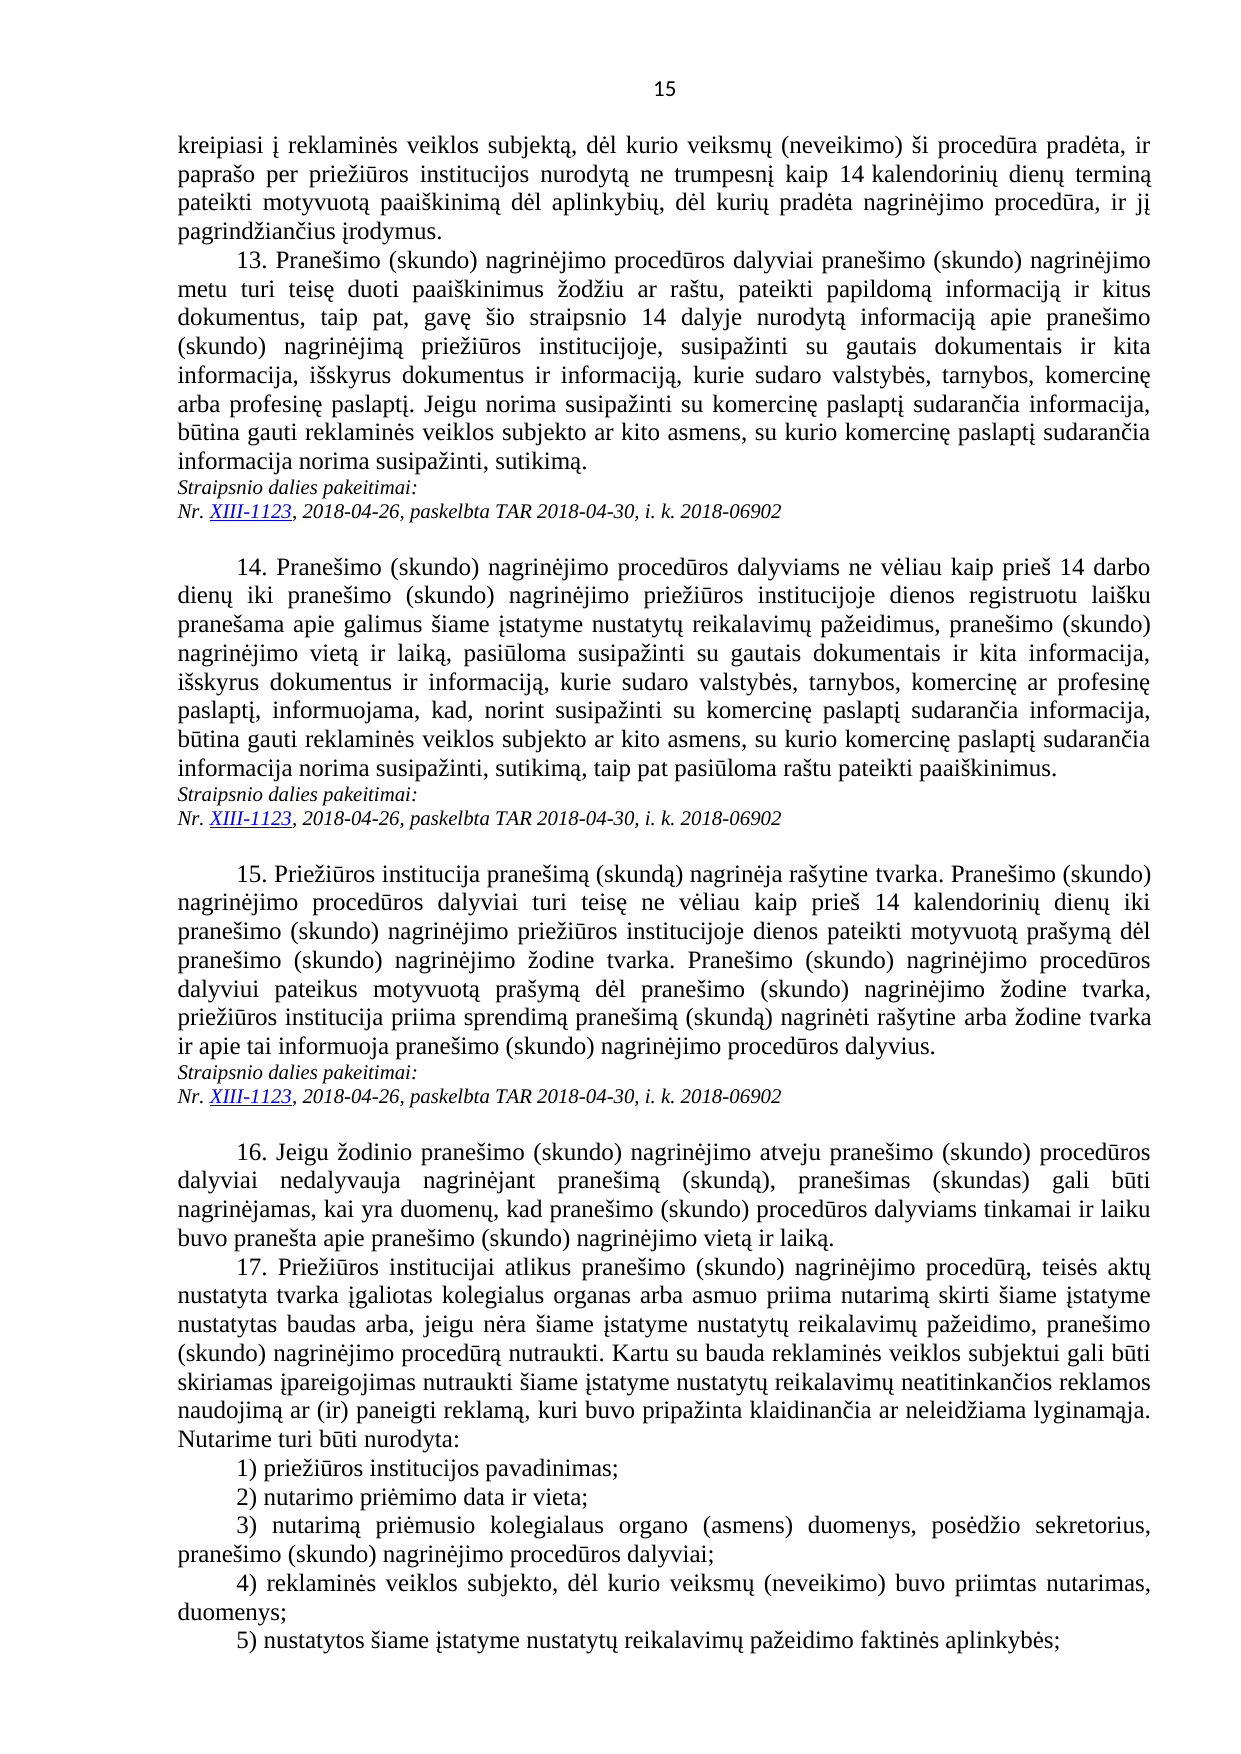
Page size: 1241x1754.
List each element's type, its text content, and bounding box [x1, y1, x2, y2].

text 15. Priežiūros institucija pranešimą (skundą) nagrinėja rašytine tvarka. Pranešimo (skundo) nagrinėjimo procedūros dalyviai turi teisę ne vėliau kaip prieš 14 kalendorinių dienų iki pranešimo (skundo) nagrinėjimo priežiūros institucijoje dienos pateikti motyvuotą prašymą dėl pranešimo (skundo) nagrinėjimo žodine tvarka. Pranešimo (skundo) nagrinėjimo procedūros dalyviui pateikus motyvuotą prašymą dėl pranešimo (skundo) nagrinėjimo žodine tvarka, priežiūros institucija priima sprendimą pranešimą (skundą) nagrinėti rašytine arba žodine tvarka ir apie tai informuoja pranešimo (skundo) nagrinėjimo procedūros dalyvius. [177, 859, 1152, 1060]
text Straipsnio dalies pakeitimai: [177, 782, 1152, 806]
text 4) reklaminės veiklos subjekto, dėl kurio veiksmų (neveikimo) buvo priimtas nutarimas, duomenys; [177, 1568, 1152, 1626]
text 3) nutarimą priėmusio kolegialaus organo (asmens) duomenys, posėdžio sekretorius, pranešimo (skundo) nagrinėjimo procedūros dalyviai; [177, 1511, 1152, 1568]
text Straipsnio dalies pakeitimai: [177, 475, 1152, 499]
text Nr. XIII-1123, 2018-04-26, paskelbta TAR 2018-04-30, i. k. 2018-06902 [177, 806, 1152, 830]
text 16. Jeigu žodinio pranešimo (skundo) nagrinėjimo atveju pranešimo (skundo) procedūros dalyviai nedalyvauja nagrinėjant pranešimą (skundą), pranešimas (skundas) gali būti nagrinėjamas, kai yra duomenų, kad pranešimo (skundo) procedūros dalyviams tinkamai ir laiku buvo pranešta apie pranešimo (skundo) nagrinėjimo vietą ir laiką. [177, 1137, 1152, 1252]
text 1) priežiūros institucijos pavadinimas; [177, 1453, 1152, 1482]
text kreipiasi į reklaminės veiklos subjektą, dėl kurio veiksmų (neveikimo) ši procedūra pradėta, ir paprašo per priežiūros institucijos nurodytą ne trumpesnį kaip 14 kalendorinių dienų terminą pateikti motyvuotą paaiškinimą dėl aplinkybių, dėl kurių pradėta nagrinėjimo procedūra, ir jį pagrindžiančius įrodymus. [177, 130, 1152, 245]
text 13. Pranešimo (skundo) nagrinėjimo procedūros dalyviai pranešimo (skundo) nagrinėjimo metu turi teisę duoti paaiškinimus žodžiu ar raštu, pateikti papildomą informaciją ir kitus dokumentus, taip pat, gavę šio straipsnio 14 dalyje nurodytą informaciją apie pranešimo (skundo) nagrinėjimą priežiūros institucijoje, susipažinti su gautais dokumentais ir kita informacija, išskyrus dokumentus ir informaciją, kurie sudaro valstybės, tarnybos, komercinę arba profesinę paslaptį. Jeigu norima susipažinti su komercinę paslaptį sudarančia informacija, būtina gauti reklaminės veiklos subjekto ar kito asmens, su kurio komercinę paslaptį sudarančia informacija norima susipažinti, sutikimą. [177, 245, 1152, 475]
text 2) nutarimo priėmimo data ir vieta; [177, 1482, 1152, 1511]
text Nr. XIII-1123, 2018-04-26, paskelbta TAR 2018-04-30, i. k. 2018-06902 [177, 1084, 1152, 1108]
text Straipsnio dalies pakeitimai: [177, 1060, 1152, 1084]
text 17. Priežiūros institucijai atlikus pranešimo (skundo) nagrinėjimo procedūrą, teisės aktų nustatyta tvarka įgaliotas kolegialus organas arba asmuo priima nutarimą skirti šiame įstatyme nustatytas baudas arba, jeigu nėra šiame įstatyme nustatytų reikalavimų pažeidimo, pranešimo (skundo) nagrinėjimo procedūrą nutraukti. Kartu su bauda reklaminės veiklos subjektui gali būti skiriamas įpareigojimas nutraukti šiame įstatyme nustatytų reikalavimų neatitinkančios reklamos naudojimą ar (ir) paneigti reklamą, kuri buvo pripažinta klaidinančia ar neleidžiama lyginamąja. Nutarime turi būti nurodyta: [177, 1252, 1152, 1453]
text Nr. XIII-1123, 2018-04-26, paskelbta TAR 2018-04-30, i. k. 2018-06902 [177, 499, 1152, 523]
text 5) nustatytos šiame įstatyme nustatytų reikalavimų pažeidimo faktinės aplinkybės; [177, 1626, 1152, 1654]
text 14. Pranešimo (skundo) nagrinėjimo procedūros dalyviams ne vėliau kaip prieš 14 darbo dienų iki pranešimo (skundo) nagrinėjimo priežiūros institucijoje dienos registruotu laišku pranešama apie galimus šiame įstatyme nustatytų reikalavimų pažeidimus, pranešimo (skundo) nagrinėjimo vietą ir laiką, pasiūloma susipažinti su gautais dokumentais ir kita informacija, išskyrus dokumentus ir informaciją, kurie sudaro valstybės, tarnybos, komercinę ar profesinę paslaptį, informuojama, kad, norint susipažinti su komercinę paslaptį sudarančia informacija, būtina gauti reklaminės veiklos subjekto ar kito asmens, su kurio komercinę paslaptį sudarančia informacija norima susipažinti, sutikimą, taip pat pasiūloma raštu pateikti paaiškinimus. [177, 552, 1152, 782]
